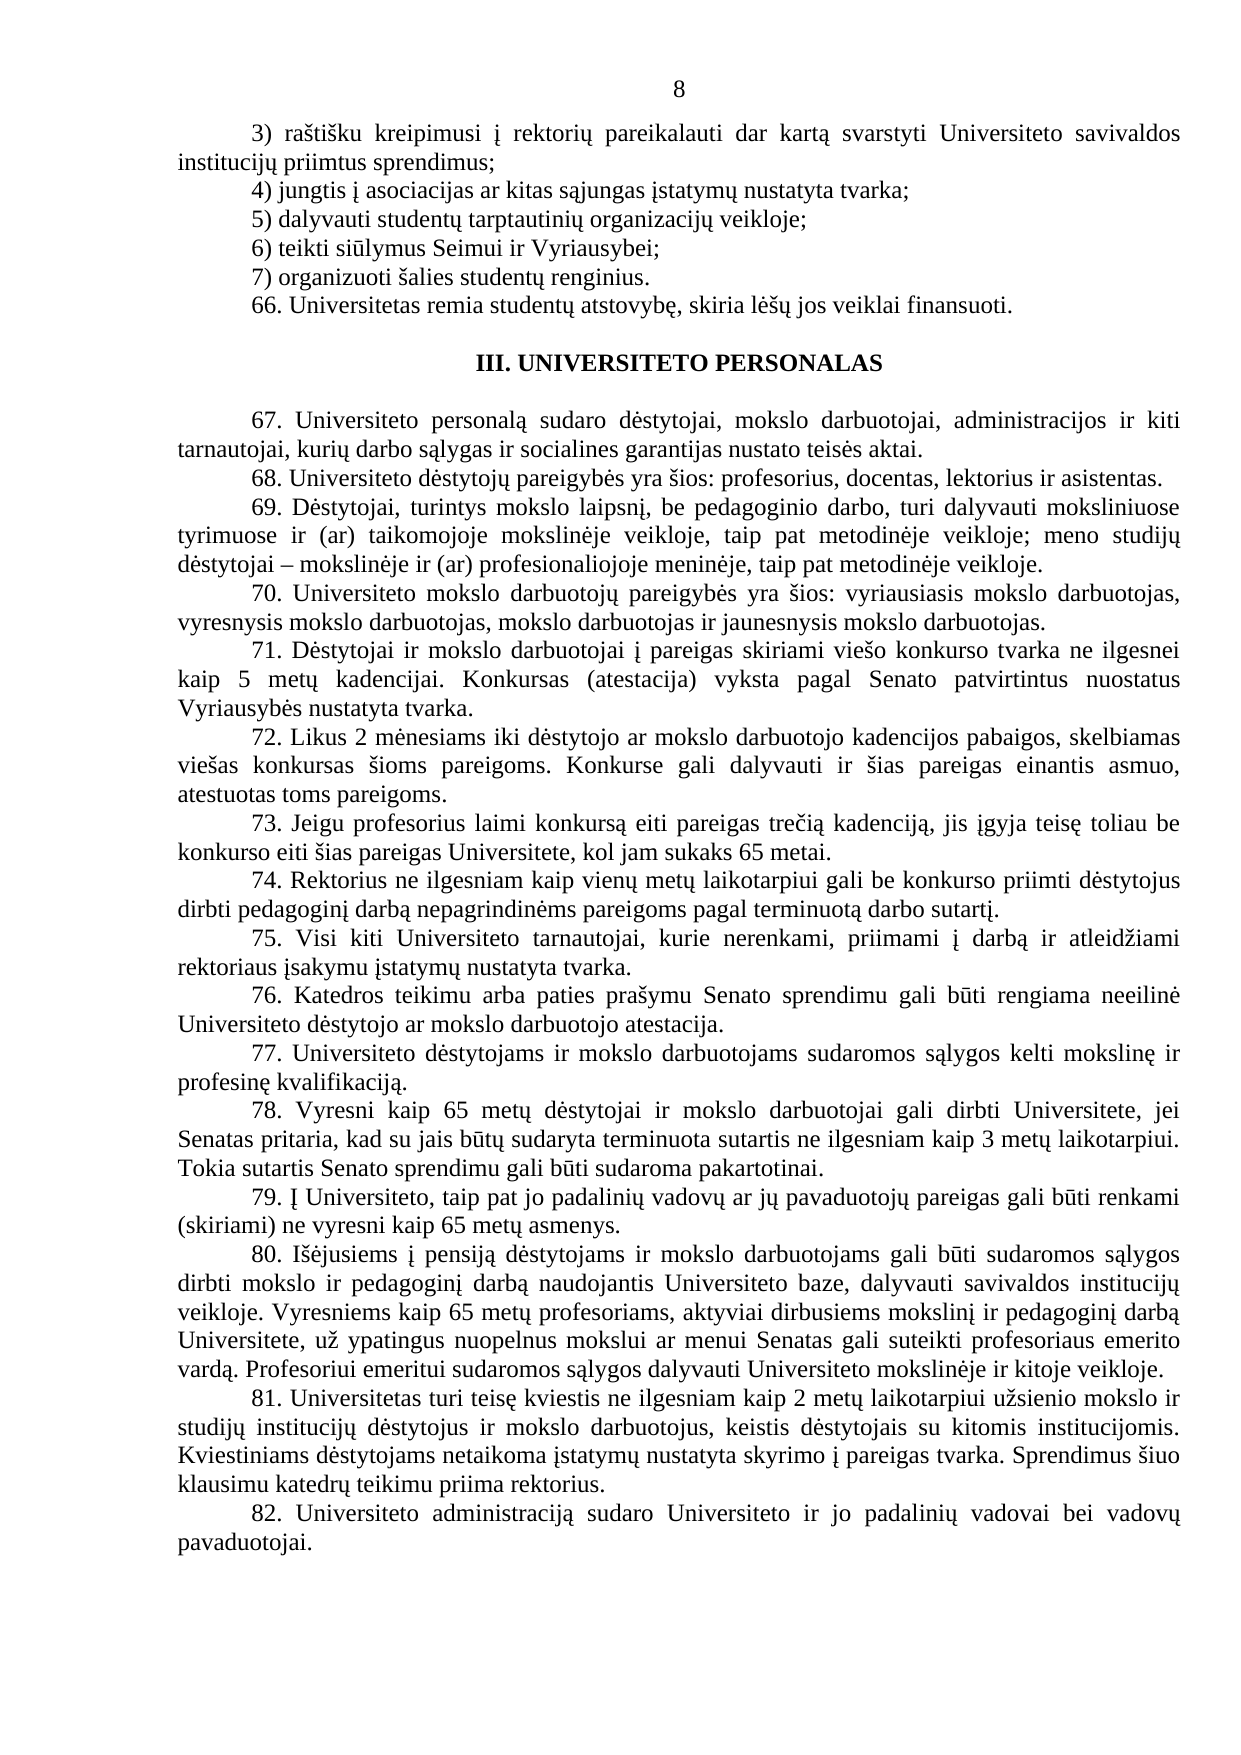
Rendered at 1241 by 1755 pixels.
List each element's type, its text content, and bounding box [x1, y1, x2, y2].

text 73. Jeigu profesorius laimi konkursą eiti pareigas trečią kadenciją, jis įgyja teisę toliau be konkurso eiti šias pareigas Universitete, kol jam sukaks 65 metai. [177, 808, 1181, 866]
text 66. Universitetas remia studentų atstovybę, skiria lėšų jos veiklai finansuoti. [177, 291, 1181, 319]
text 75. Visi kiti Universiteto tarnautojai, kurie nerenkami, priimami į darbą ir atleidžiami rektoriaus įsakymu įstatymų nustatyta tvarka. [177, 923, 1181, 981]
text 67. Universiteto personalą sudaro dėstytojai, mokslo darbuotojai, administracijos ir kiti tarnautojai, kurių darbo sąlygas ir socialines garantijas nustato teisės aktai. [177, 406, 1181, 463]
text 72. Likus 2 mėnesiams iki dėstytojo ar mokslo darbuotojo kadencijos pabaigos, skelbiamas viešas konkursas šioms pareigoms. Konkurse gali dalyvauti ir šias pareigas einantis asmuo, atestuotas toms pareigoms. [177, 722, 1181, 808]
text 82. Universiteto administraciją sudaro Universiteto ir jo padalinių vadovai bei vadovų pavaduotojai. [177, 1498, 1181, 1556]
text 69. Dėstytojai, turintys mokslo laipsnį, be pedagoginio darbo, turi dalyvauti moksliniuose tyrimuose ir (ar) taikomojoje mokslinėje veikloje, taip pat metodinėje veikloje; meno studijų dėstytojai – mokslinėje ir (ar) profesionaliojoje meninėje, taip pat metodinėje veikloje. [177, 492, 1181, 578]
text 81. Universitetas turi teisę kviestis ne ilgesniam kaip 2 metų laikotarpiui užsienio mokslo ir studijų institucijų dėstytojus ir mokslo darbuotojus, keistis dėstytojais su kitomis institucijomis. Kviestiniams dėstytojams netaikoma įstatymų nustatyta skyrimo į pareigas tvarka. Sprendimus šiuo klausimu katedrų teikimu priima rektorius. [177, 1383, 1181, 1498]
text 4) jungtis į asociacijas ar kitas sąjungas įstatymų nustatyta tvarka; [177, 176, 1181, 204]
text 76. Katedros teikimu arba paties prašymu Senato sprendimu gali būti rengiama neeilinė Universiteto dėstytojo ar mokslo darbuotojo atestacija. [177, 981, 1181, 1038]
text 77. Universiteto dėstytojams ir mokslo darbuotojams sudaromos sąlygos kelti mokslinę ir profesinę kvalifikaciją. [177, 1038, 1181, 1096]
text III. UNIVERSITETO PERSONALAS [177, 348, 1181, 377]
text 79. Į Universiteto, taip pat jo padalinių vadovų ar jų pavaduotojų pareigas gali būti renkami (skiriami) ne vyresni kaip 65 metų asmenys. [177, 1182, 1181, 1239]
text 7) organizuoti šalies studentų renginius. [177, 262, 1181, 291]
text 70. Universiteto mokslo darbuotojų pareigybės yra šios: vyriausiasis mokslo darbuotojas, vyresnysis mokslo darbuotojas, mokslo darbuotojas ir jaunesnysis mokslo darbuotojas. [177, 578, 1181, 636]
text 3) raštišku kreipimusi į rektorių pareikalauti dar kartą svarstyti Universiteto savivaldos institucijų priimtus sprendimus; [177, 118, 1181, 176]
text 71. Dėstytojai ir mokslo darbuotojai į pareigas skiriami viešo konkurso tvarka ne ilgesnei kaip 5 metų kadencijai. Konkursas (atestacija) vyksta pagal Senato patvirtintus nuostatus Vyriausybės nustatyta tvarka. [177, 636, 1181, 722]
text 78. Vyresni kaip 65 metų dėstytojai ir mokslo darbuotojai gali dirbti Universitete, jei Senatas pritaria, kad su jais būtų sudaryta terminuota sutartis ne ilgesniam kaip 3 metų laikotarpiui. Tokia sutartis Senato sprendimu gali būti sudaroma pakartotinai. [177, 1096, 1181, 1182]
text 68. Universiteto dėstytojų pareigybės yra šios: profesorius, docentas, lektorius ir asistentas. [177, 463, 1181, 492]
text 5) dalyvauti studentų tarptautinių organizacijų veikloje; [177, 204, 1181, 233]
text 6) teikti siūlymus Seimui ir Vyriausybei; [177, 233, 1181, 262]
text 80. Išėjusiems į pensiją dėstytojams ir mokslo darbuotojams gali būti sudaromos sąlygos dirbti mokslo ir pedagoginį darbą naudojantis Universiteto baze, dalyvauti savivaldos institucijų veikloje. Vyresniems kaip 65 metų profesoriams, aktyviai dirbusiems mokslinį ir pedagoginį darbą Universitete, už ypatingus nuopelnus mokslui ar menui Senatas gali suteikti profesoriaus emerito vardą. Profesoriui emeritui sudaromos sąlygos dalyvauti Universiteto mokslinėje ir kitoje veikloje. [177, 1239, 1181, 1383]
text 74. Rektorius ne ilgesniam kaip vienų metų laikotarpiui gali be konkurso priimti dėstytojus dirbti pedagoginį darbą nepagrindinėms pareigoms pagal terminuotą darbo sutartį. [177, 866, 1181, 923]
